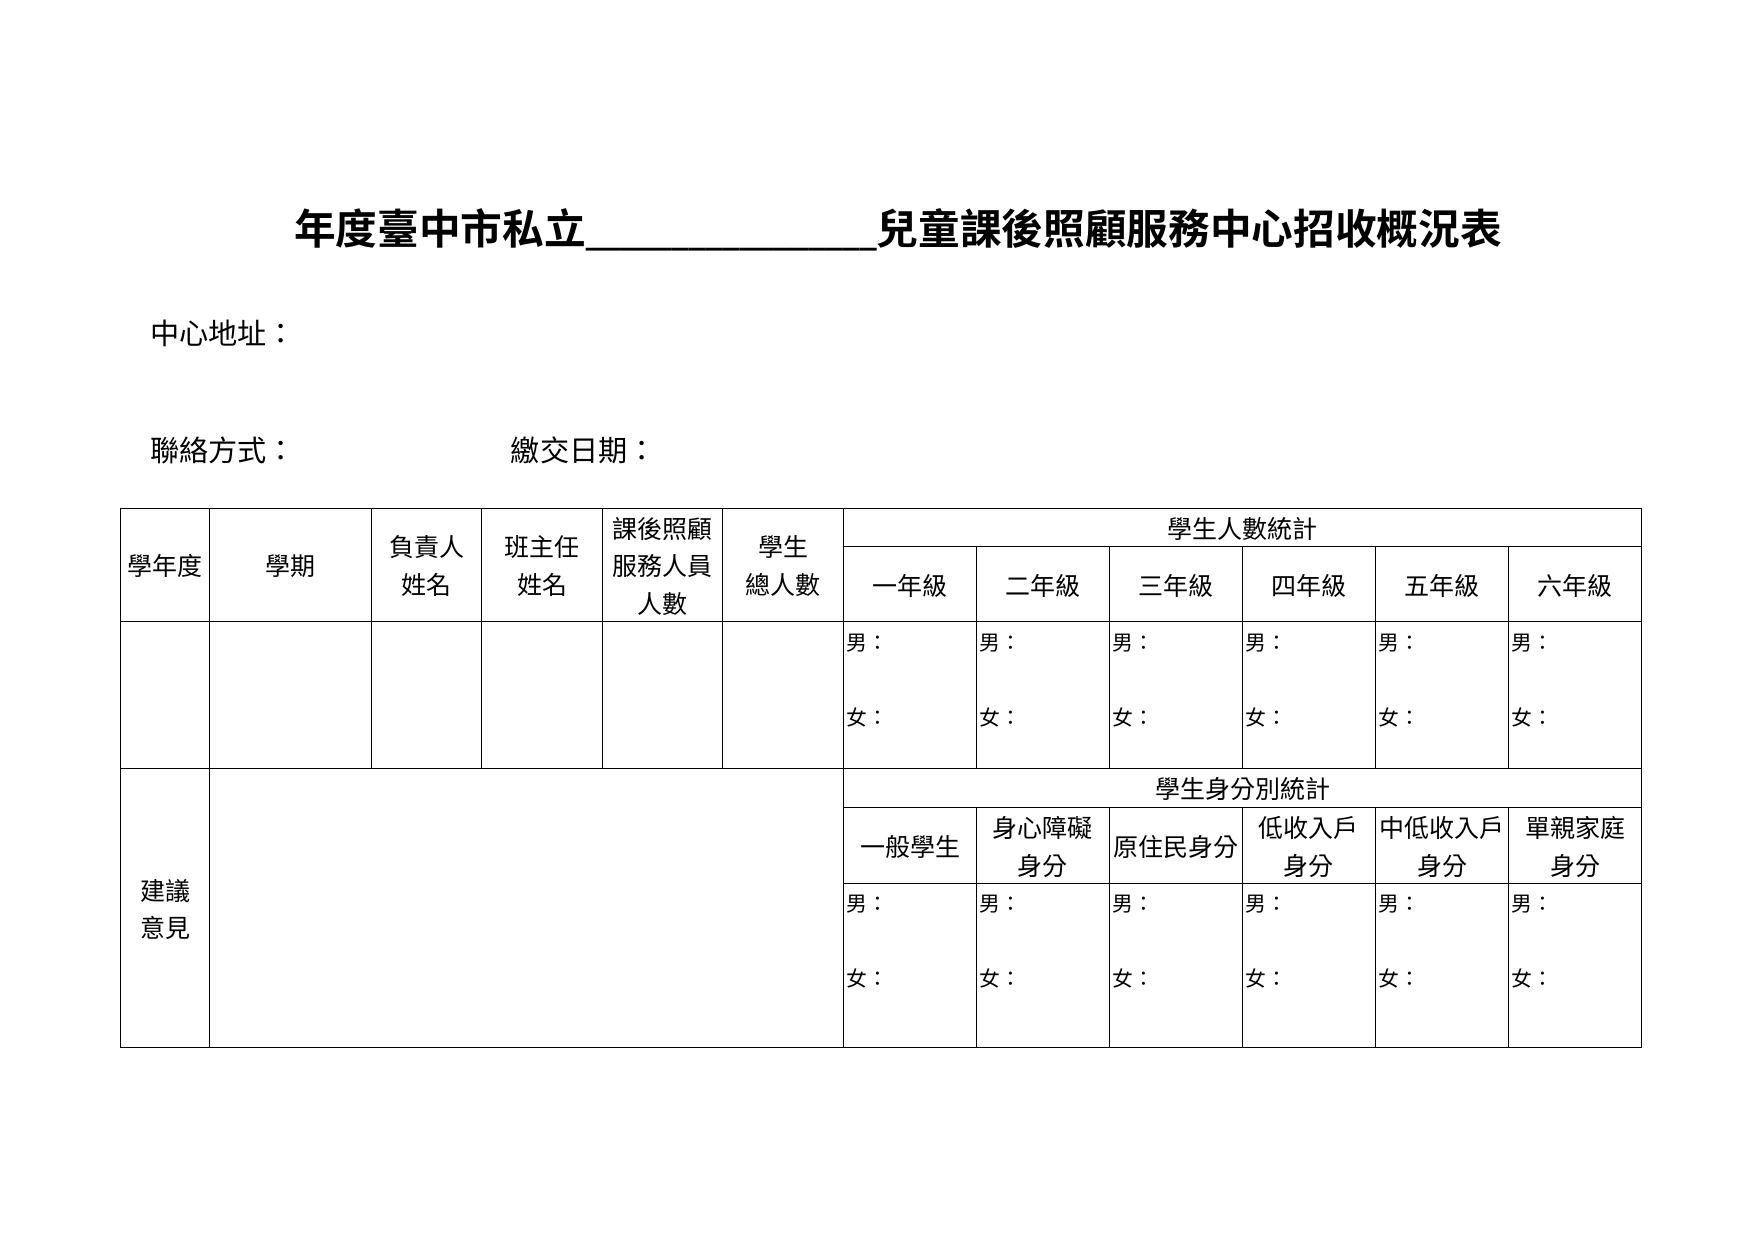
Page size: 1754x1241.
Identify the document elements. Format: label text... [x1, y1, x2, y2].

table_cell 建議 意見 [121, 769, 209, 1047]
table_header 學年度 [121, 509, 209, 621]
table_cell 四年級 [1243, 547, 1375, 621]
table_cell [482, 622, 602, 768]
table_cell [372, 622, 481, 768]
text 中心地址： [150, 294, 1604, 369]
table_cell 低收入戶 身分 [1243, 808, 1375, 883]
table_cell 男： 女： [1376, 622, 1508, 768]
table_cell 一年級 [844, 547, 976, 621]
table_cell [210, 769, 843, 1047]
table_cell 二年級 [977, 547, 1109, 621]
text 聯絡方式： 繳交日期： [150, 411, 1604, 486]
table_cell 男： 女： [977, 622, 1109, 768]
table_cell 三年級 [1110, 547, 1242, 621]
table_header 學生 總人數 [723, 509, 843, 621]
table_cell 單親家庭 身分 [1509, 808, 1641, 883]
table_cell 身心障礙 身分 [977, 808, 1109, 883]
table_header 學期 [210, 509, 371, 621]
table_cell 一般學生 [844, 808, 976, 883]
table_cell [723, 622, 843, 768]
table_cell [603, 622, 722, 768]
table_cell 中低收入戶 身分 [1376, 808, 1508, 883]
table_cell 男： 女： [1110, 884, 1242, 1047]
table_cell [121, 622, 209, 768]
table_cell [210, 622, 371, 768]
table_cell 五年級 [1376, 547, 1508, 621]
table_cell 原住民身分 [1110, 808, 1242, 883]
table_cell 男： 女： [1110, 622, 1242, 768]
text 年度臺中市私立_________________兒童課後照顧服務中心招收概況表 [150, 189, 1604, 264]
table_cell 男： 女： [844, 884, 976, 1047]
table_cell 六年級 [1509, 547, 1641, 621]
table_cell 男： 女： [1243, 622, 1375, 768]
table_cell 男： 女： [1509, 884, 1641, 1047]
table_cell 男： 女： [1509, 622, 1641, 768]
table_cell 男： 女： [1243, 884, 1375, 1047]
table_header 負責人 姓名 [372, 509, 481, 621]
table_header 課後照顧 服務人員 人數 [603, 509, 722, 621]
table_cell 男： 女： [1376, 884, 1508, 1047]
table_cell 男： 女： [977, 884, 1109, 1047]
table_cell 男： 女： [844, 622, 976, 768]
table_header 學生人數統計 [844, 509, 1641, 546]
table_cell 學生身分別統計 [844, 769, 1641, 807]
table_header 班主任 姓名 [482, 509, 602, 621]
